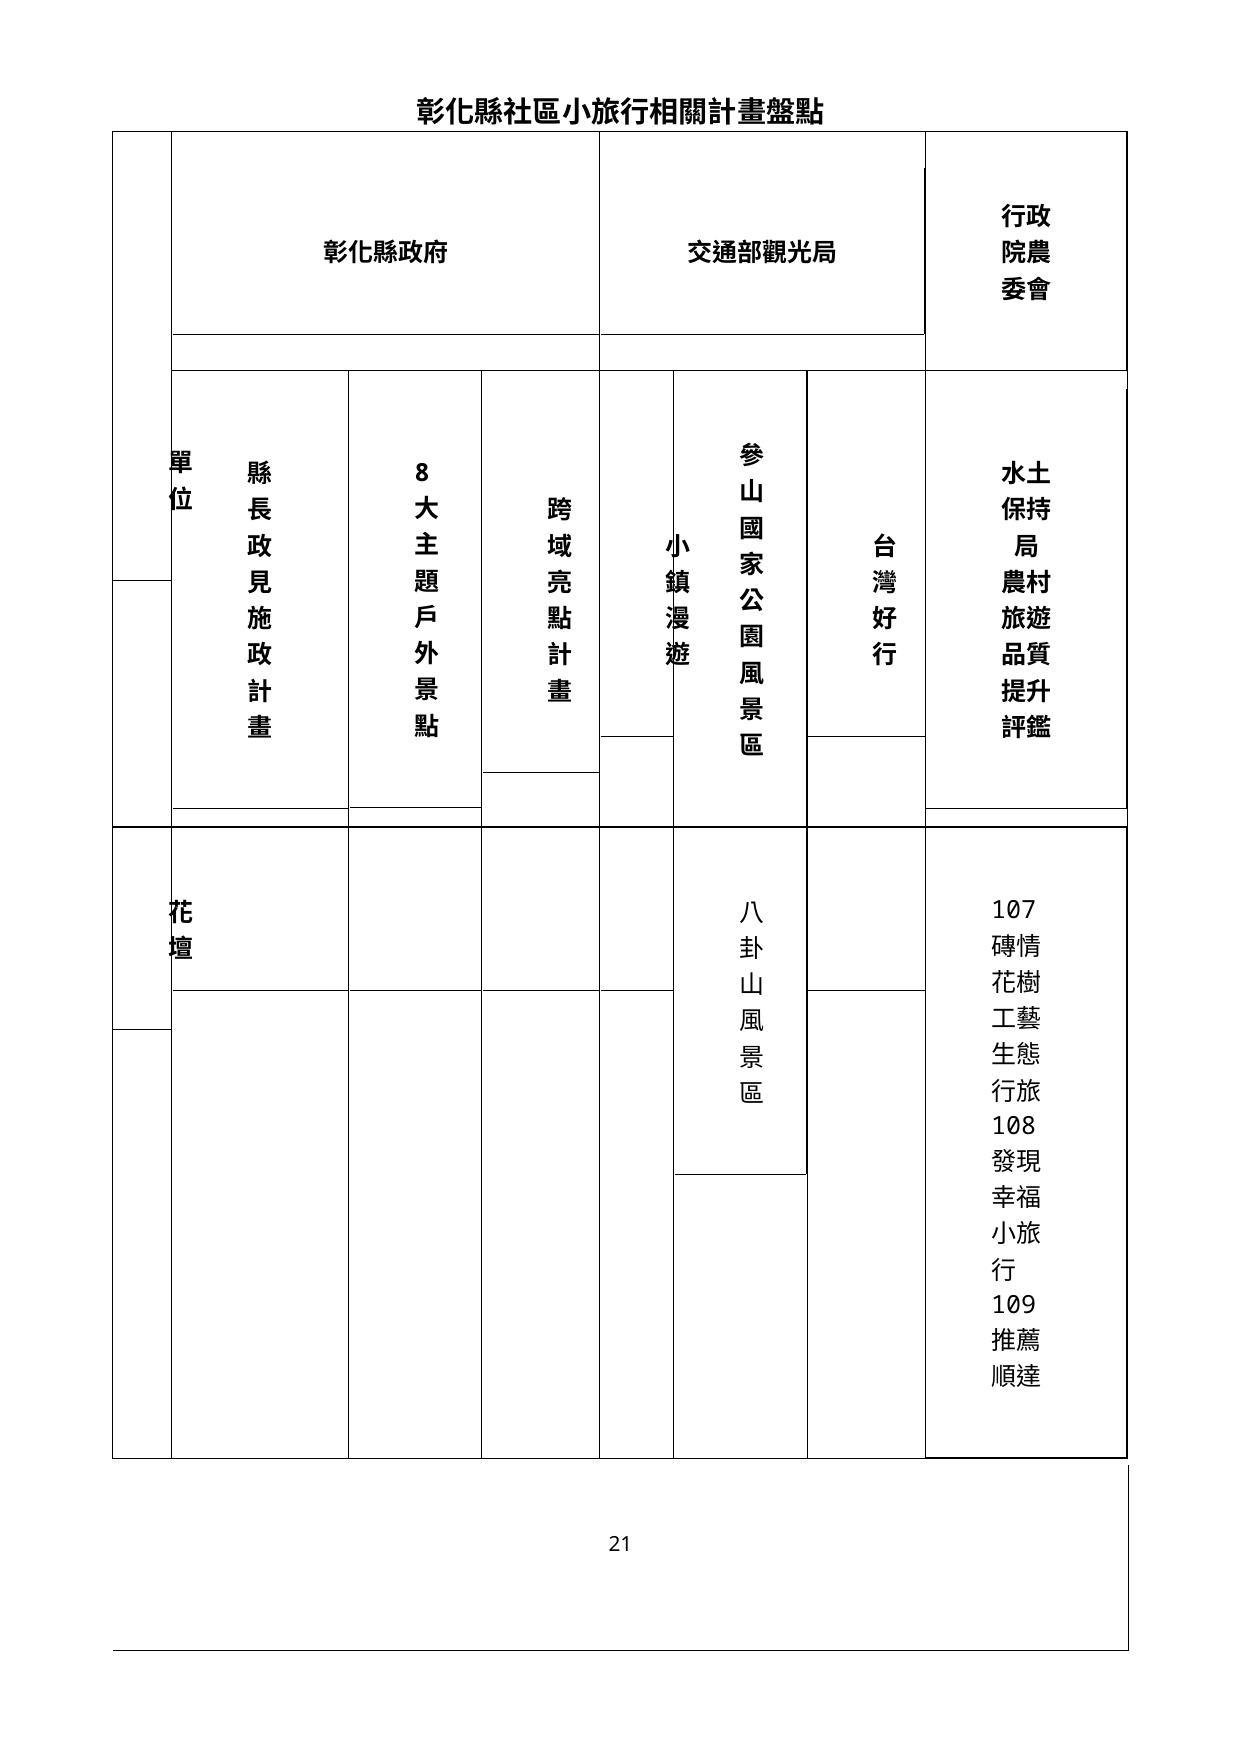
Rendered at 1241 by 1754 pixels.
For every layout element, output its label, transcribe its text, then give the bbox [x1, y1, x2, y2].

table_cell 水土保持局 農村旅遊品質 提升評鑑 [926, 371, 1127, 808]
table_cell 彰化縣政府 [172, 132, 599, 370]
table_cell 單位 [113, 581, 171, 826]
table_cell 花壇 [113, 828, 171, 1029]
table_cell [808, 991, 925, 1457]
table_cell 台灣好行 [808, 371, 925, 736]
table_cell 行政院農委會 [926, 132, 1126, 370]
table_cell 參山國家 公園風景區 [674, 371, 806, 826]
table_cell [349, 828, 481, 1457]
table_cell 107磚情花樹 工藝生態行旅 108發現幸福小旅行 109推薦順達 [926, 828, 1126, 1457]
table_cell 單位 [113, 132, 171, 580]
table_cell 8大主題 戶外景點 [349, 371, 481, 826]
table_cell [808, 737, 925, 826]
table_cell [808, 828, 925, 990]
table_cell 交通部觀光局 [600, 132, 925, 370]
table_cell [172, 828, 348, 1457]
table_cell 跨域亮點計畫 [482, 371, 599, 826]
table_cell 縣長政見 施政計畫 [172, 371, 348, 826]
table_cell 小鎮 漫遊 [600, 371, 673, 826]
table_cell [600, 828, 673, 1457]
table_cell 八卦山 風景區 [674, 828, 807, 1457]
table_cell [926, 809, 1127, 826]
table_cell 花壇 [113, 1030, 171, 1457]
table_header 彰化縣社區小旅行相關計畫盤點 [113, 89, 1128, 131]
table_cell [482, 828, 599, 1457]
